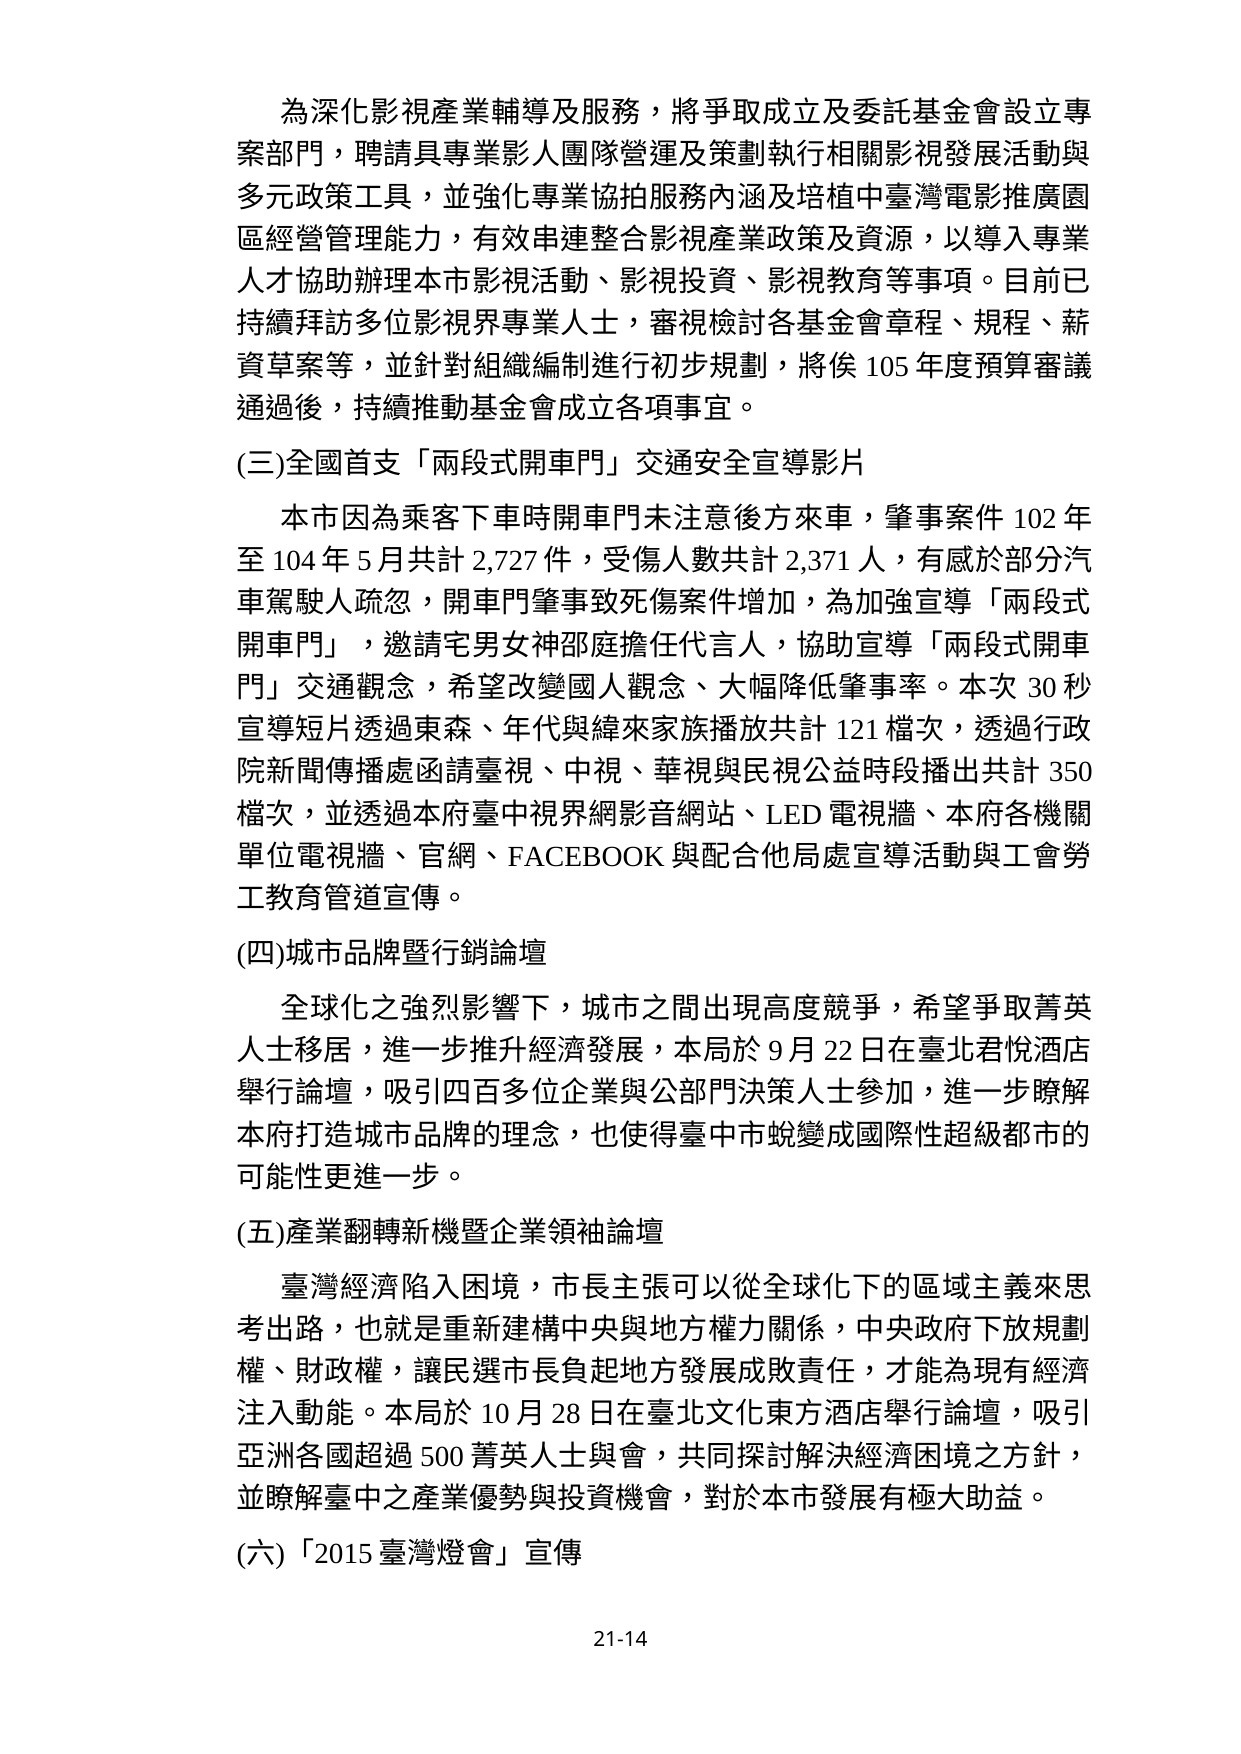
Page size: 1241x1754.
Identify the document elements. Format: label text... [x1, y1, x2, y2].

text (四)城市品牌暨行銷論壇 [236, 930, 1092, 972]
text (五)產業翻轉新機暨企業領袖論壇 [236, 1208, 1092, 1251]
text 全球化之強烈影響下，城市之間出現高度競爭，希望爭取菁英人士移居，進一步推升經濟發展，本局於9月22日在臺北君悅酒店舉行論壇，吸引四百多位企業與公部門決策人士參加，進一步瞭解本府打造城市品牌的理念，也使得臺中市蛻變成國際性超級都市的可能性更進一步。 [236, 984, 1092, 1196]
text (六)「2015臺灣燈會」宣傳 [236, 1529, 1092, 1572]
text 為深化影視產業輔導及服務，將爭取成立及委託基金會設立專案部門，聘請具專業影人團隊營運及策劃執行相關影視發展活動與多元政策工具，並強化專業協拍服務內涵及培植中臺灣電影推廣園區經營管理能力，有效串連整合影視產業政策及資源，以導入專業人才協助辦理本市影視活動、影視投資、影視教育等事項。目前已持續拜訪多位影視界專業人士，審視檢討各基金會章程、規程、薪資草案等，並針對組織編制進行初步規劃，將俟105年度預算審議通過後，持續推動基金會成立各項事宜。 [236, 89, 1092, 427]
text (三)全國首支「兩段式開車門」交通安全宣導影片 [236, 439, 1092, 482]
text 本市因為乘客下車時開車門未注意後方來車，肇事案件102年至104年5月共計2,727件，受傷人數共計2,371人，有感於部分汽車駕駛人疏忽，開車門肇事致死傷案件增加，為加強宣導「兩段式開車門」，邀請宅男女神邵庭擔任代言人，協助宣導「兩段式開車門」交通觀念，希望改變國人觀念、大幅降低肇事率。本次30秒宣導短片透過東森、年代與緯來家族播放共計121檔次，透過行政院新聞傳播處函請臺視、中視、華視與民視公益時段播出共計350檔次，並透過本府臺中視界網影音網站、LED電視牆、本府各機關單位電視牆、官網、FACEBOOK與配合他局處宣導活動與工會勞工教育管道宣傳。 [236, 494, 1092, 917]
text 臺灣經濟陷入困境，市長主張可以從全球化下的區域主義來思考出路，也就是重新建構中央與地方權力關係，中央政府下放規劃權、財政權，讓民選市長負起地方發展成敗責任，才能為現有經濟注入動能。本局於10月28日在臺北文化東方酒店舉行論壇，吸引亞洲各國超過500菁英人士與會，共同探討解決經濟困境之方針，並瞭解臺中之產業優勢與投資機會，對於本市發展有極大助益。 [236, 1263, 1092, 1517]
